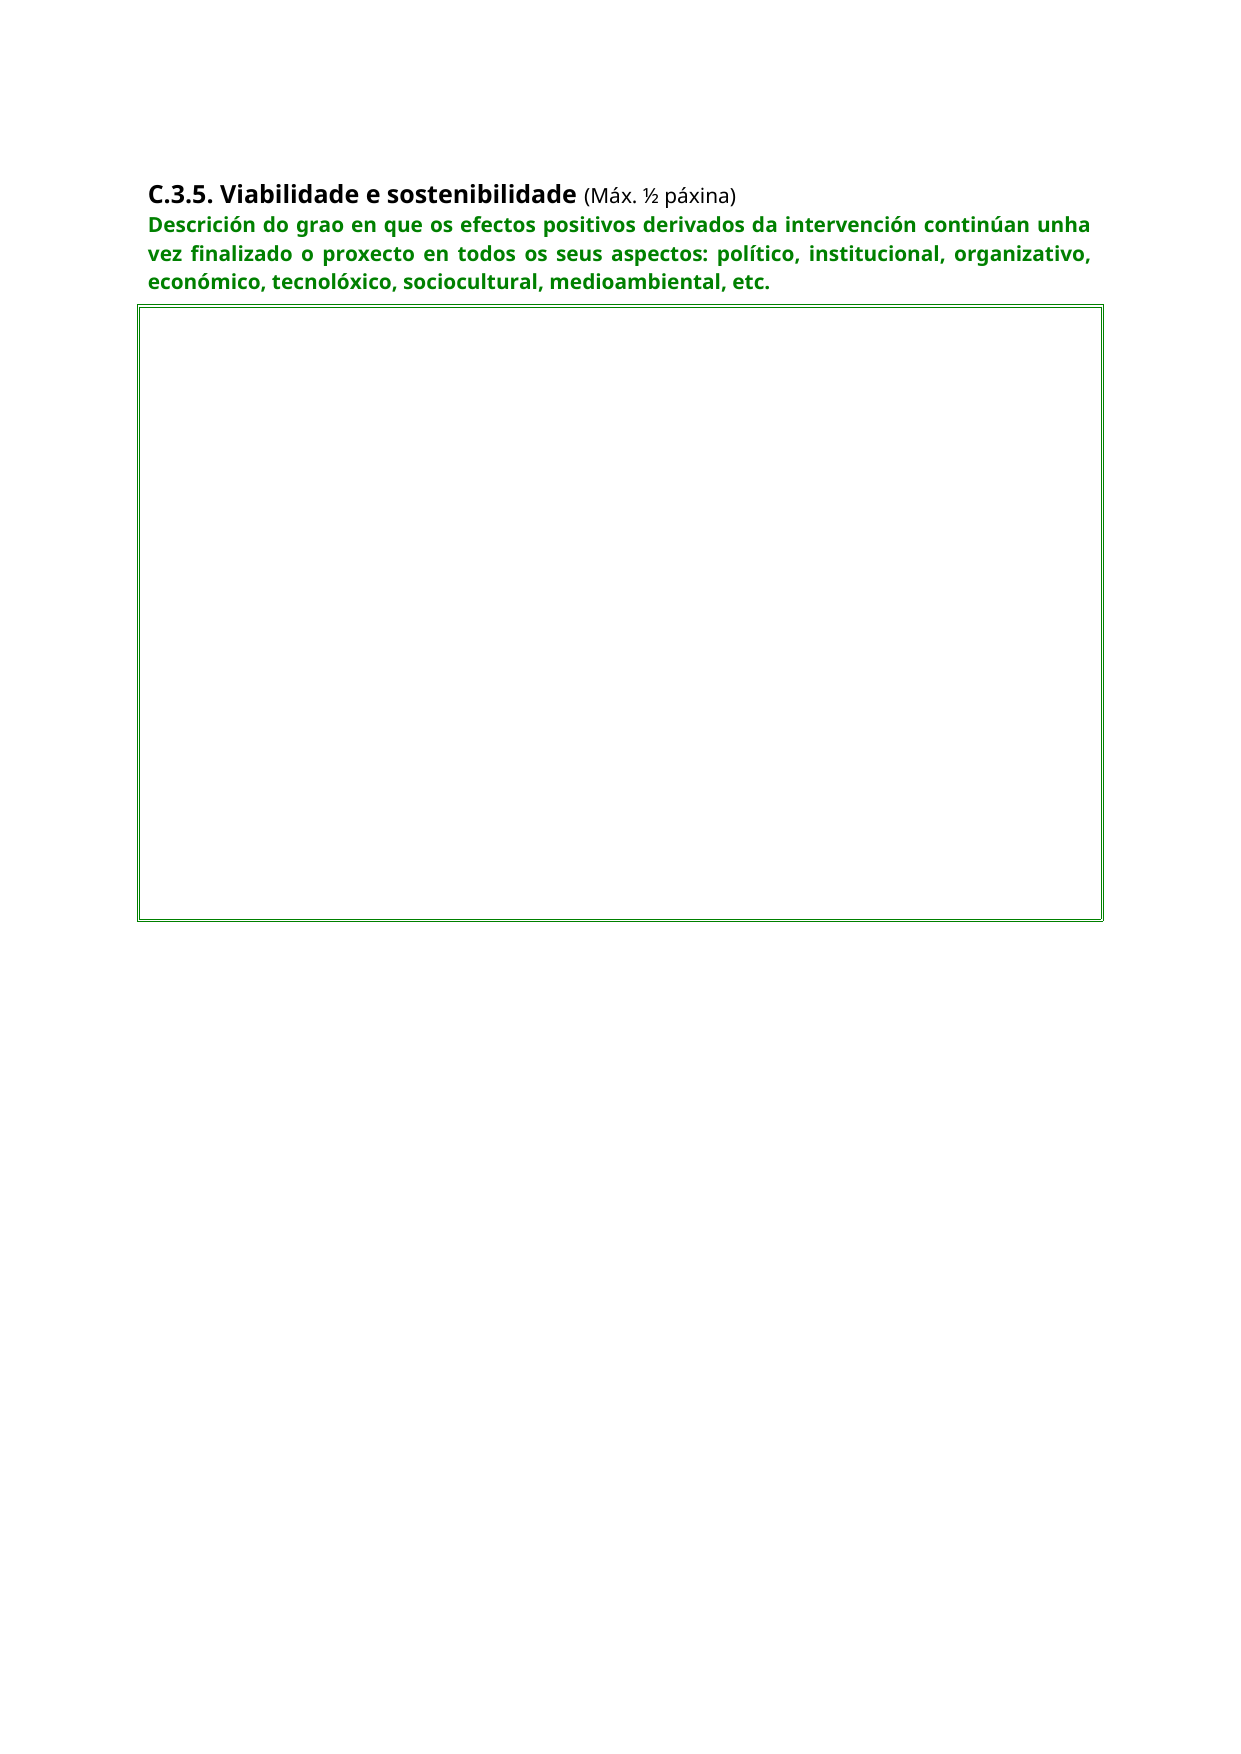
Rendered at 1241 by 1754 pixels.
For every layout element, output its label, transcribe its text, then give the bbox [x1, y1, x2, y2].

text C.3.5. Viabilidade e sostenibilidade (Máx. ½ páxina) [148, 176, 1092, 211]
text Descrición do grao en que os efectos positivos derivados da intervención continúan unha vez finalizado o proxecto en todos os seus aspectos: político, institucional, organizativo, económico, tecnolóxico, sociocultural, medioambiental, etc. [148, 211, 1092, 296]
table_header [140, 308, 1101, 919]
